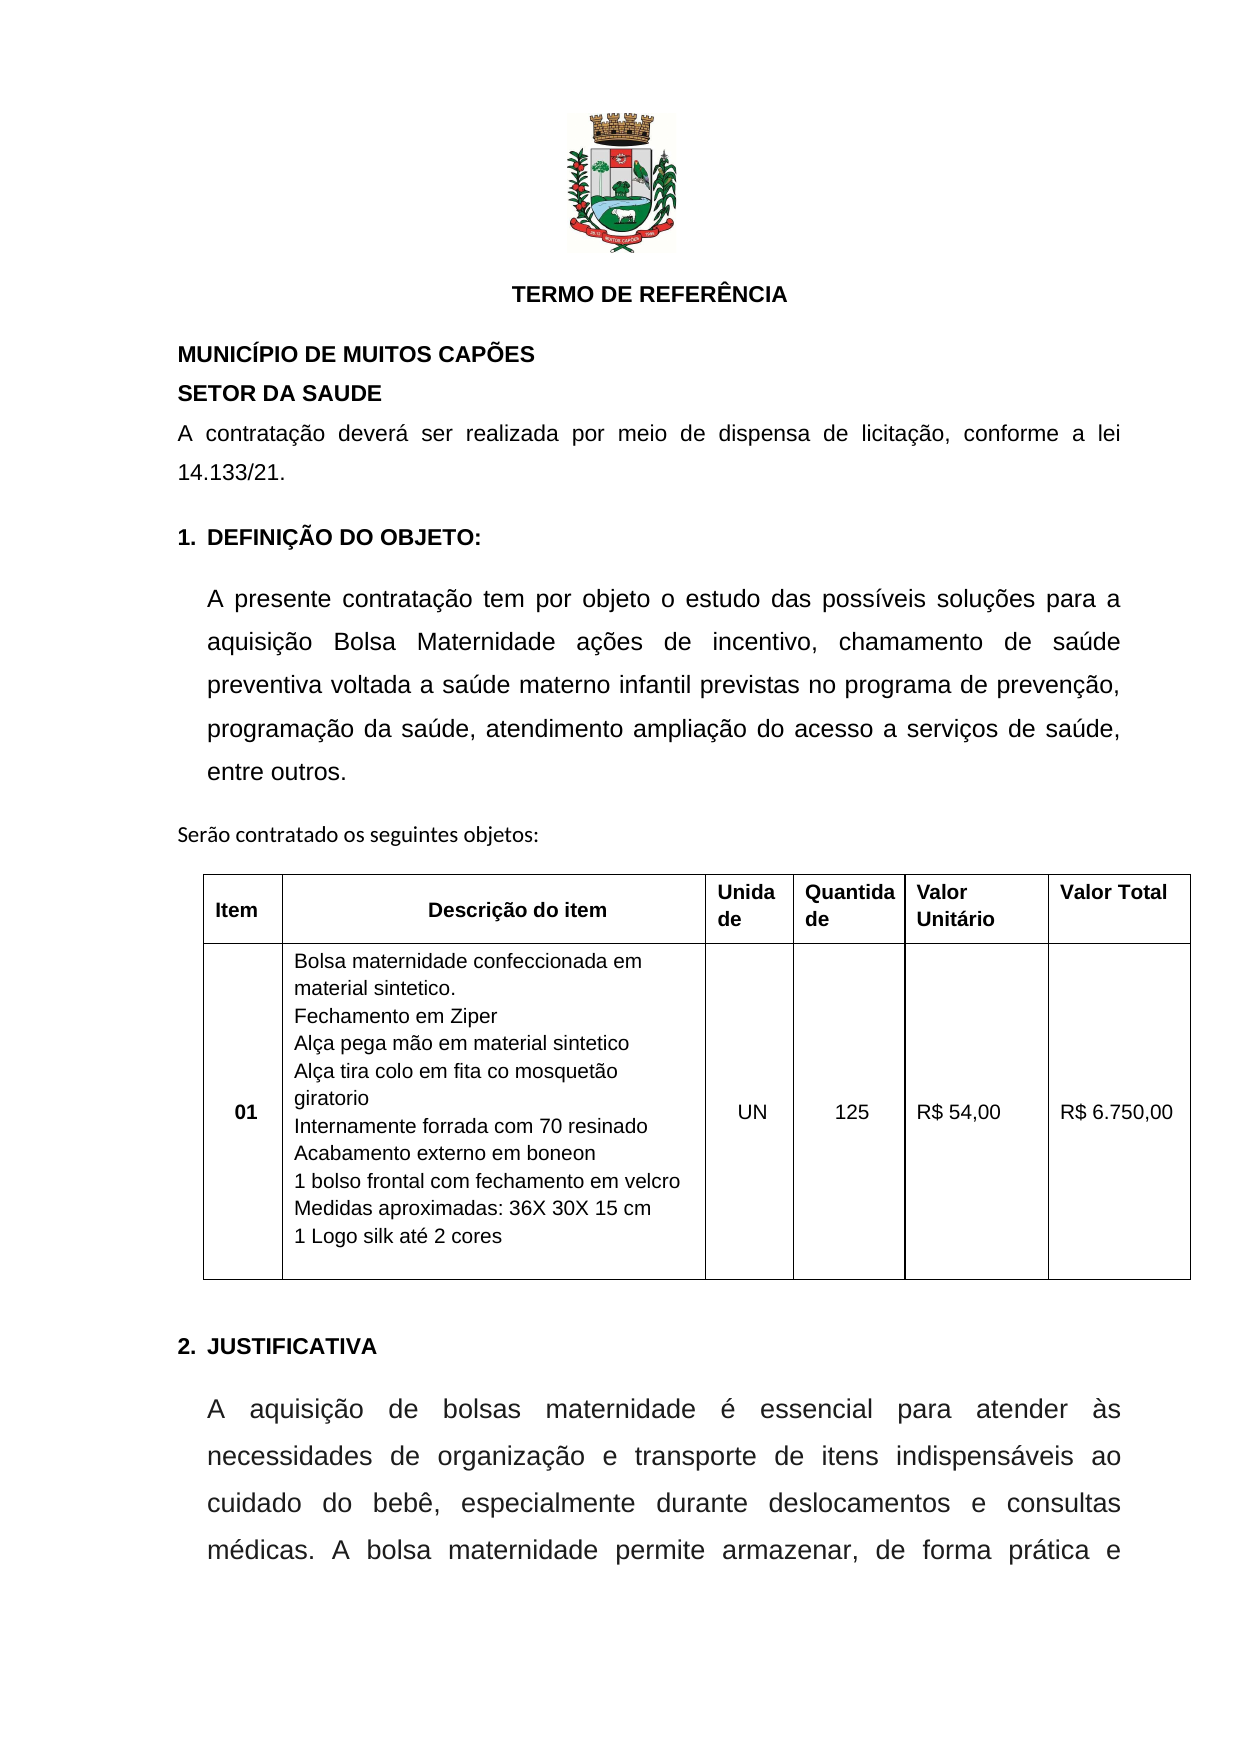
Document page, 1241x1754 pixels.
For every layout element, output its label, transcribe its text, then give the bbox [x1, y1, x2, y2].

table_header Quantidade [794, 875, 904, 943]
table_header Item [204, 875, 282, 943]
table_cell UN [706, 944, 793, 1279]
picture [567, 113, 677, 253]
list A aquisição de bolsas maternidade é essencial para atender às necessidades de organização e transporte de itens indispensáveis ao cuidado do bebê, especialmente durante deslocamentos e consultas médicas. A bolsa maternidade permite armazenar, de forma prática e [177, 1393, 1122, 1565]
list DEFINIÇÃO DO OBJETO: [177, 524, 1122, 550]
table_cell R$ 6.750,00 [1049, 944, 1190, 1279]
list A contratação deverá ser realizada por meio de dispensa de licitação, conforme a lei 14.133/21. [177, 420, 1122, 486]
text TERMO DE REFERÊNCIA [177, 281, 1122, 307]
table_header Valor Unitário [906, 875, 1048, 943]
table_header Valor Total [1049, 875, 1190, 943]
table_header Unidade [706, 875, 793, 943]
table_header Descrição do item [283, 875, 705, 943]
table_cell R$ 54,00 [906, 944, 1048, 1279]
table_cell 01 [204, 944, 282, 1279]
table_cell 125 [794, 944, 904, 1279]
list MUNICÍPIO DE MUITOS CAPÕES [177, 341, 1122, 367]
list JUSTIFICATIVA [177, 1333, 1122, 1359]
list A presente contratação tem por objeto o estudo das possíveis soluções para a aquisição Bolsa Maternidade ações de incentivo, chamamento de saúde preventiva voltada a saúde materno infantil previstas no programa de prevenção, programação da saúde, atendimento ampliação do acesso a serviços de saúde, entre outros. [177, 584, 1122, 785]
table_cell Bolsa maternidade confeccionada em material sintetico. Fechamento em Ziper Alça pega mão em material sintetico Alça tira colo em fita co mosquetão giratorio Internamente forrada com 70 resinado Acabamento externo em boneon 1 bolso frontal com fechamento em velcro Medidas aproximadas: 36X 30X 15 cm 1 Logo silk até 2 cores [283, 944, 705, 1279]
text Serão contratado os seguintes objetos: [177, 821, 1122, 849]
list SETOR DA SAUDE [177, 380, 1122, 407]
